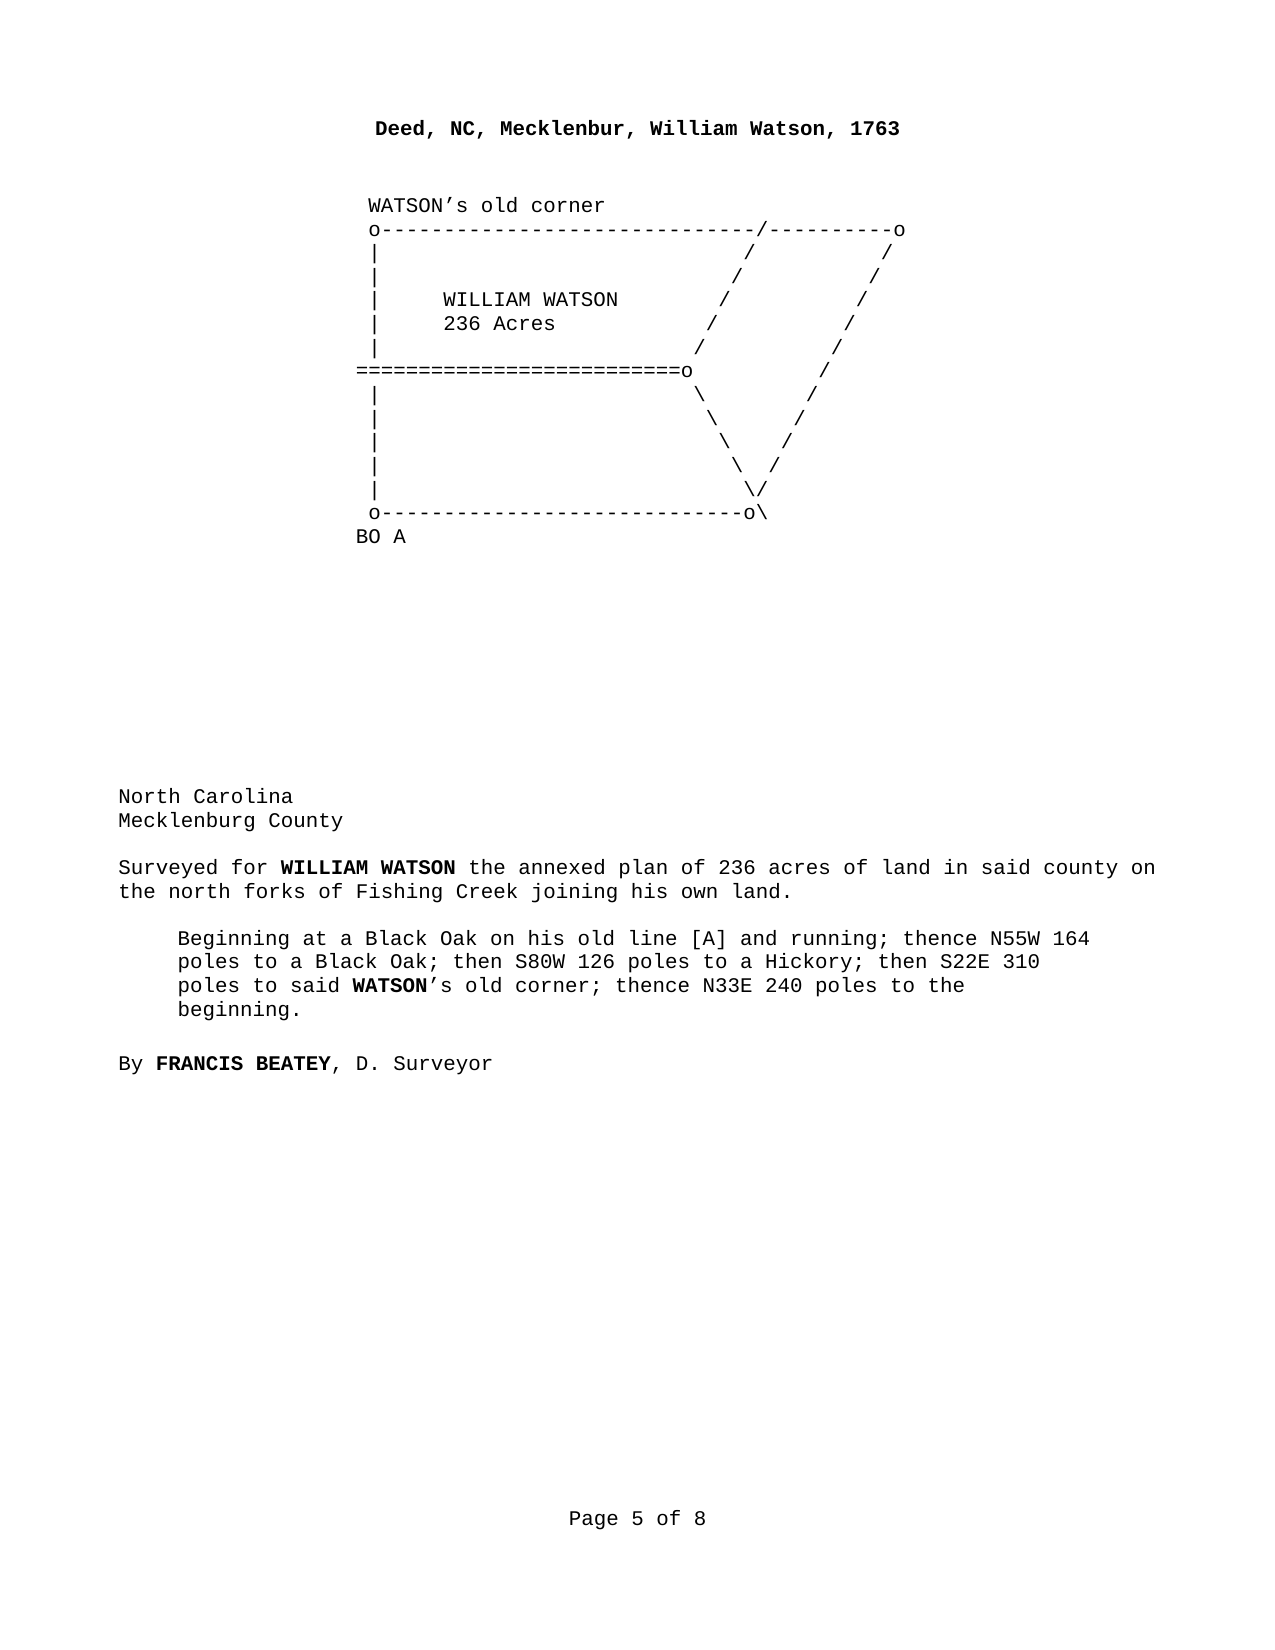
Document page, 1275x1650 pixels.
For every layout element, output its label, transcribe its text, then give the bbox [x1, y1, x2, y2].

text | \ / [118, 455, 1157, 479]
text | \ / [118, 431, 1157, 455]
text WATSON’s old corner [118, 195, 1157, 218]
text North Carolina [118, 786, 1157, 810]
text ==========================o / [118, 360, 1157, 384]
text Mecklenburg County [118, 810, 1157, 833]
text Beginning at a Black Oak on his old line [A] and running; thence N55W 164 poles to a Black Oak; then S80W 126 poles to a Hickory; then S22E 310 poles to said WATSON’s old corner; thence N33E 240 poles to the beginning. [177, 928, 1098, 1022]
text | 236 Acres / / [118, 313, 1157, 337]
text | \ / [118, 408, 1157, 431]
text o------------------------------/----------o [118, 218, 1157, 242]
text | / / [118, 242, 1157, 266]
text | \ / [118, 384, 1157, 408]
text | \/ [118, 479, 1157, 502]
text o-----------------------------o\ [118, 502, 1157, 526]
text | / / [118, 266, 1157, 289]
text Surveyed for WILLIAM WATSON the annexed plan of 236 acres of land in said county on the north forks of Fishing Creek joining his own land. [118, 857, 1157, 904]
text BO A [118, 526, 1157, 549]
text By FRANCIS BEATEY, D. Surveyor [118, 1052, 1157, 1076]
text | / / [118, 337, 1157, 360]
text | WILLIAM WATSON / / [118, 289, 1157, 313]
